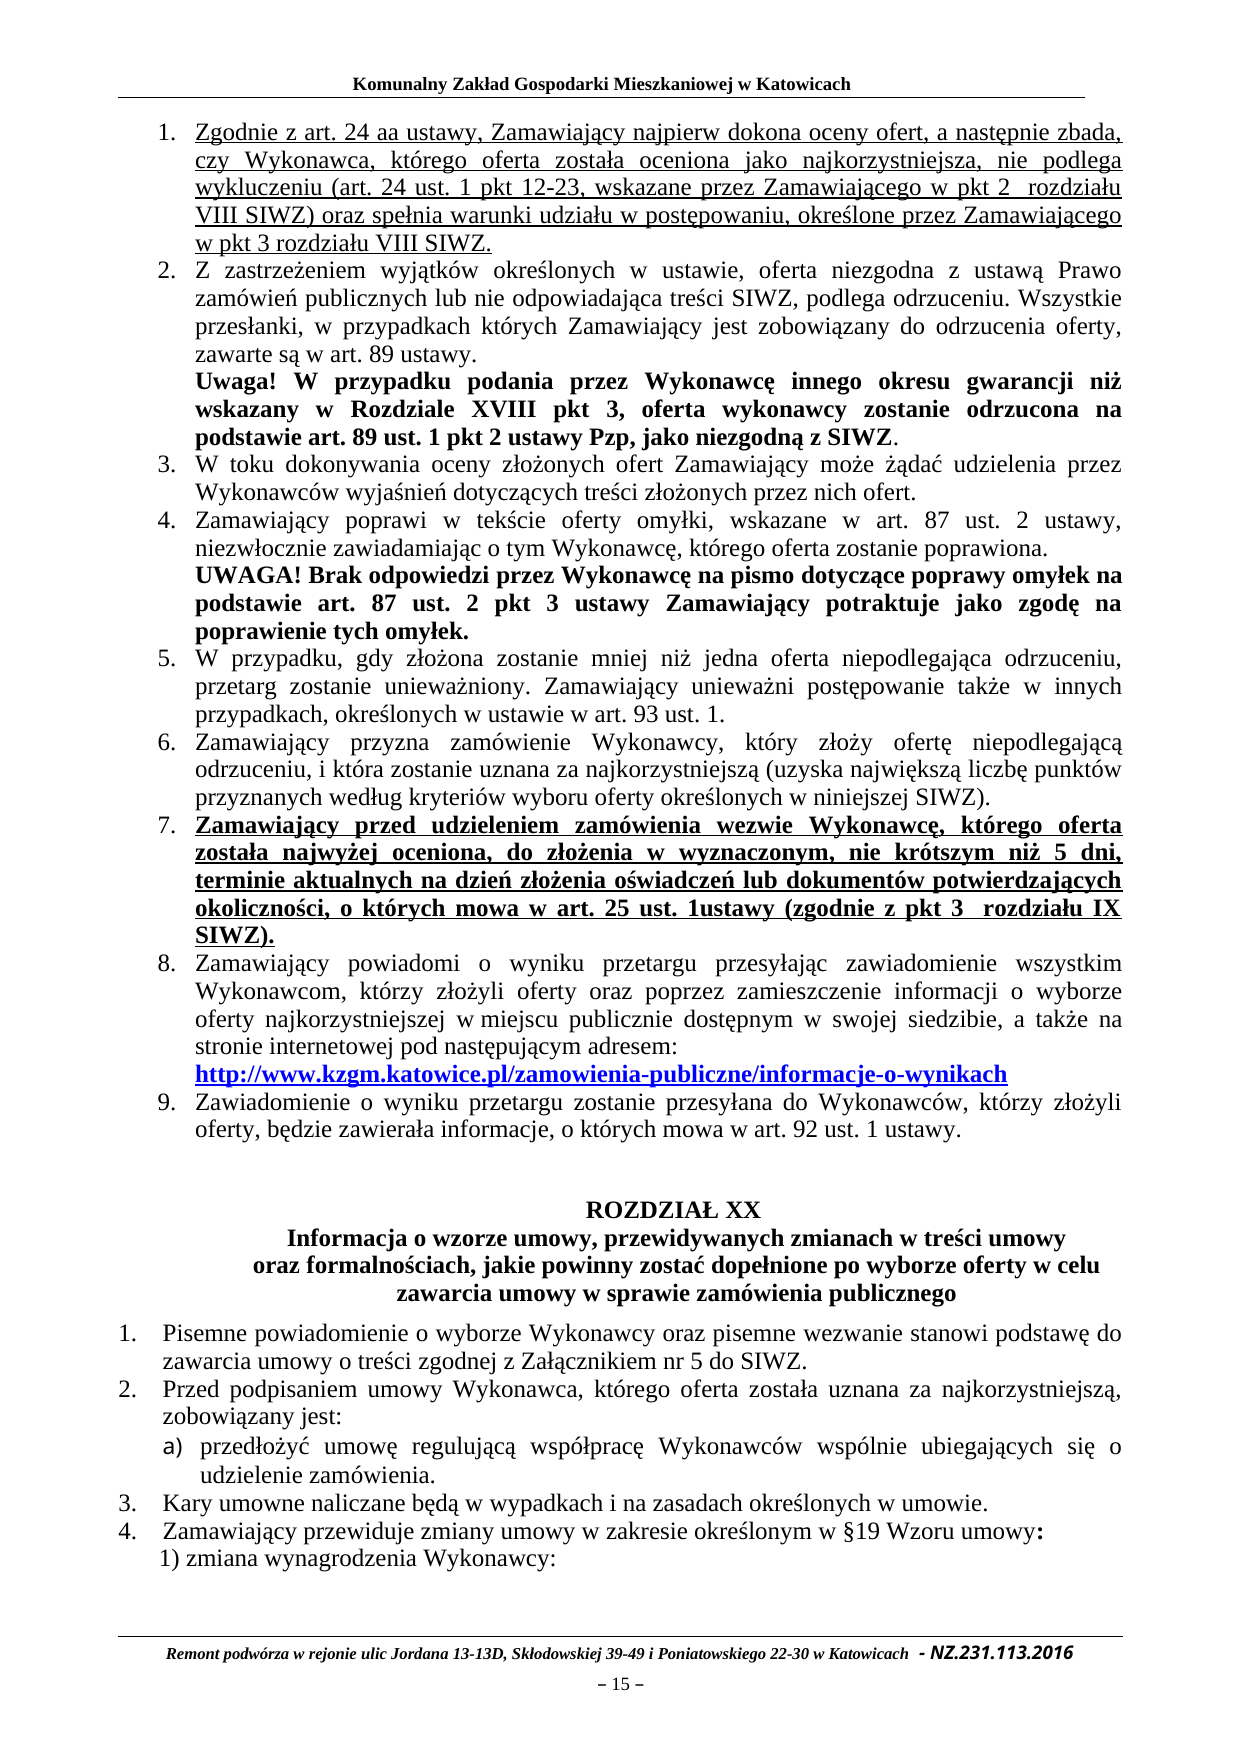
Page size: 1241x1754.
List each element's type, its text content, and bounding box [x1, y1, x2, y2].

list 1) zmiana wynagrodzenia Wykonawcy: [117, 1544, 1123, 1572]
list UWAGA! Brak odpowiedzi przez Wykonawcę na pismo dotyczące poprawy omyłek na podstawie art. 87 ust. 2 pkt 3 ustawy Zamawiający potraktuje jako zgodę na poprawienie tych omyłek. [157, 561, 1123, 644]
list Zgodnie z art. 24 aa ustawy, Zamawiający najpierw dokona oceny ofert, a następnie zbada, czy Wykonawca, którego oferta została oceniona jako najkorzystniejsza, nie podlega wykluczeniu (art. 24 ust. 1 pkt 12-23, wskazane przez Zamawiającego w pkt 2 rozdziału VIII SIWZ) oraz spełnia warunki udziału w postępowaniu, określone przez Zamawiającego w pkt 3 rozdziału VIII SIWZ. [157, 118, 1123, 257]
list Kary umowne naliczane będą w wypadkach i na zasadach określonych w umowie. [118, 1489, 1123, 1517]
list przedłożyć umowę regulującą współpracę Wykonawców wspólnie ubiegających się o udzielenie zamówienia. [162, 1430, 1123, 1489]
list Zamawiający poprawi w tekście oferty omyłki, wskazane w art. 87 ust. 2 ustawy, niezwłocznie zawiadamiając o tym Wykonawcę, którego oferta zostanie poprawiona. [157, 506, 1123, 561]
list Zamawiający powiadomi o wyniku przetargu przesyłając zawiadomienie wszystkim Wykonawcom, którzy złożyli oferty oraz poprzez zamieszczenie informacji o wyborze oferty najkorzystniejszej w miejscu publicznie dostępnym w swojej siedzibie, a także na stronie internetowej pod następującym adresem: http://www.kzgm.katowice.pl/zamowienia-publiczne/informacje-o-wynikach [157, 949, 1123, 1088]
list Zamawiający przed udzieleniem zamówienia wezwie Wykonawcę, którego oferta została najwyżej oceniona, do złożenia w wyznaczonym, nie krótszym niż 5 dni, terminie aktualnych na dzień złożenia oświadczeń lub dokumentów potwierdzających okoliczności, o których mowa w art. 25 ust. 1ustawy (zgodnie z pkt 3 rozdziału IX SIWZ). [157, 811, 1123, 949]
list Zamawiający przewiduje zmiany umowy w zakresie określonym w §19 Wzoru umowy: [118, 1517, 1123, 1544]
list Przed podpisaniem umowy Wykonawca, którego oferta została uznana za najkorzystniejszą, zobowiązany jest: [118, 1375, 1123, 1430]
list Zamawiający przyzna zamówienie Wykonawcy, który złoży ofertę niepodlegającą odrzuceniu, i która zostanie uznana za najkorzystniejszą (uzyska największą liczbę punktów przyznanych według kryteriów wyboru oferty określonych w niniejszej SIWZ). [157, 728, 1123, 811]
list Uwaga! W przypadku podania przez Wykonawcę innego okresu gwarancji niż wskazany w Rozdziale XVIII pkt 3, oferta wykonawcy zostanie odrzucona na podstawie art. 89 ust. 1 pkt 2 ustawy Pzp, jako niezgodną z SIWZ. [157, 367, 1123, 451]
list Zawiadomienie o wyniku przetargu zostanie przesyłana do Wykonawców, którzy złożyli oferty, będzie zawierała informacje, o których mowa w art. 92 ust. 1 ustawy. [157, 1088, 1123, 1143]
list Z zastrzeżeniem wyjątków określonych w ustawie, oferta niezgodna z ustawą Prawo zamówień publicznych lub nie odpowiadająca treści SIWZ, podlega odrzuceniu. Wszystkie przesłanki, w przypadkach których Zamawiający jest zobowiązany do odrzucenia oferty, zawarte są w art. 89 ustawy. [157, 257, 1123, 367]
list W toku dokonywania oceny złożonych ofert Zamawiający może żądać udzielenia przez Wykonawców wyjaśnień dotyczących treści złożonych przez nich ofert. [157, 451, 1123, 506]
list W przypadku, gdy złożona zostanie mniej niż jedna oferta niepodlegająca odrzuceniu, przetarg zostanie unieważniony. Zamawiający unieważni postępowanie także w innych przypadkach, określonych w ustawie w art. 93 ust. 1. [157, 644, 1123, 728]
list Pisemne powiadomienie o wyborze Wykonawcy oraz pisemne wezwanie stanowi podstawę do zawarcia umowy o treści zgodnej z Załącznikiem nr 5 do SIWZ. [118, 1319, 1123, 1375]
list ROZDZIAŁ XX Informacja o wzorze umowy, przewidywanych zmianach w treści umowy oraz formalnościach, jakie powinny zostać dopełnione po wyborze oferty w celu zawarcia umowy w sprawie zamówienia publicznego [155, 1196, 1123, 1307]
